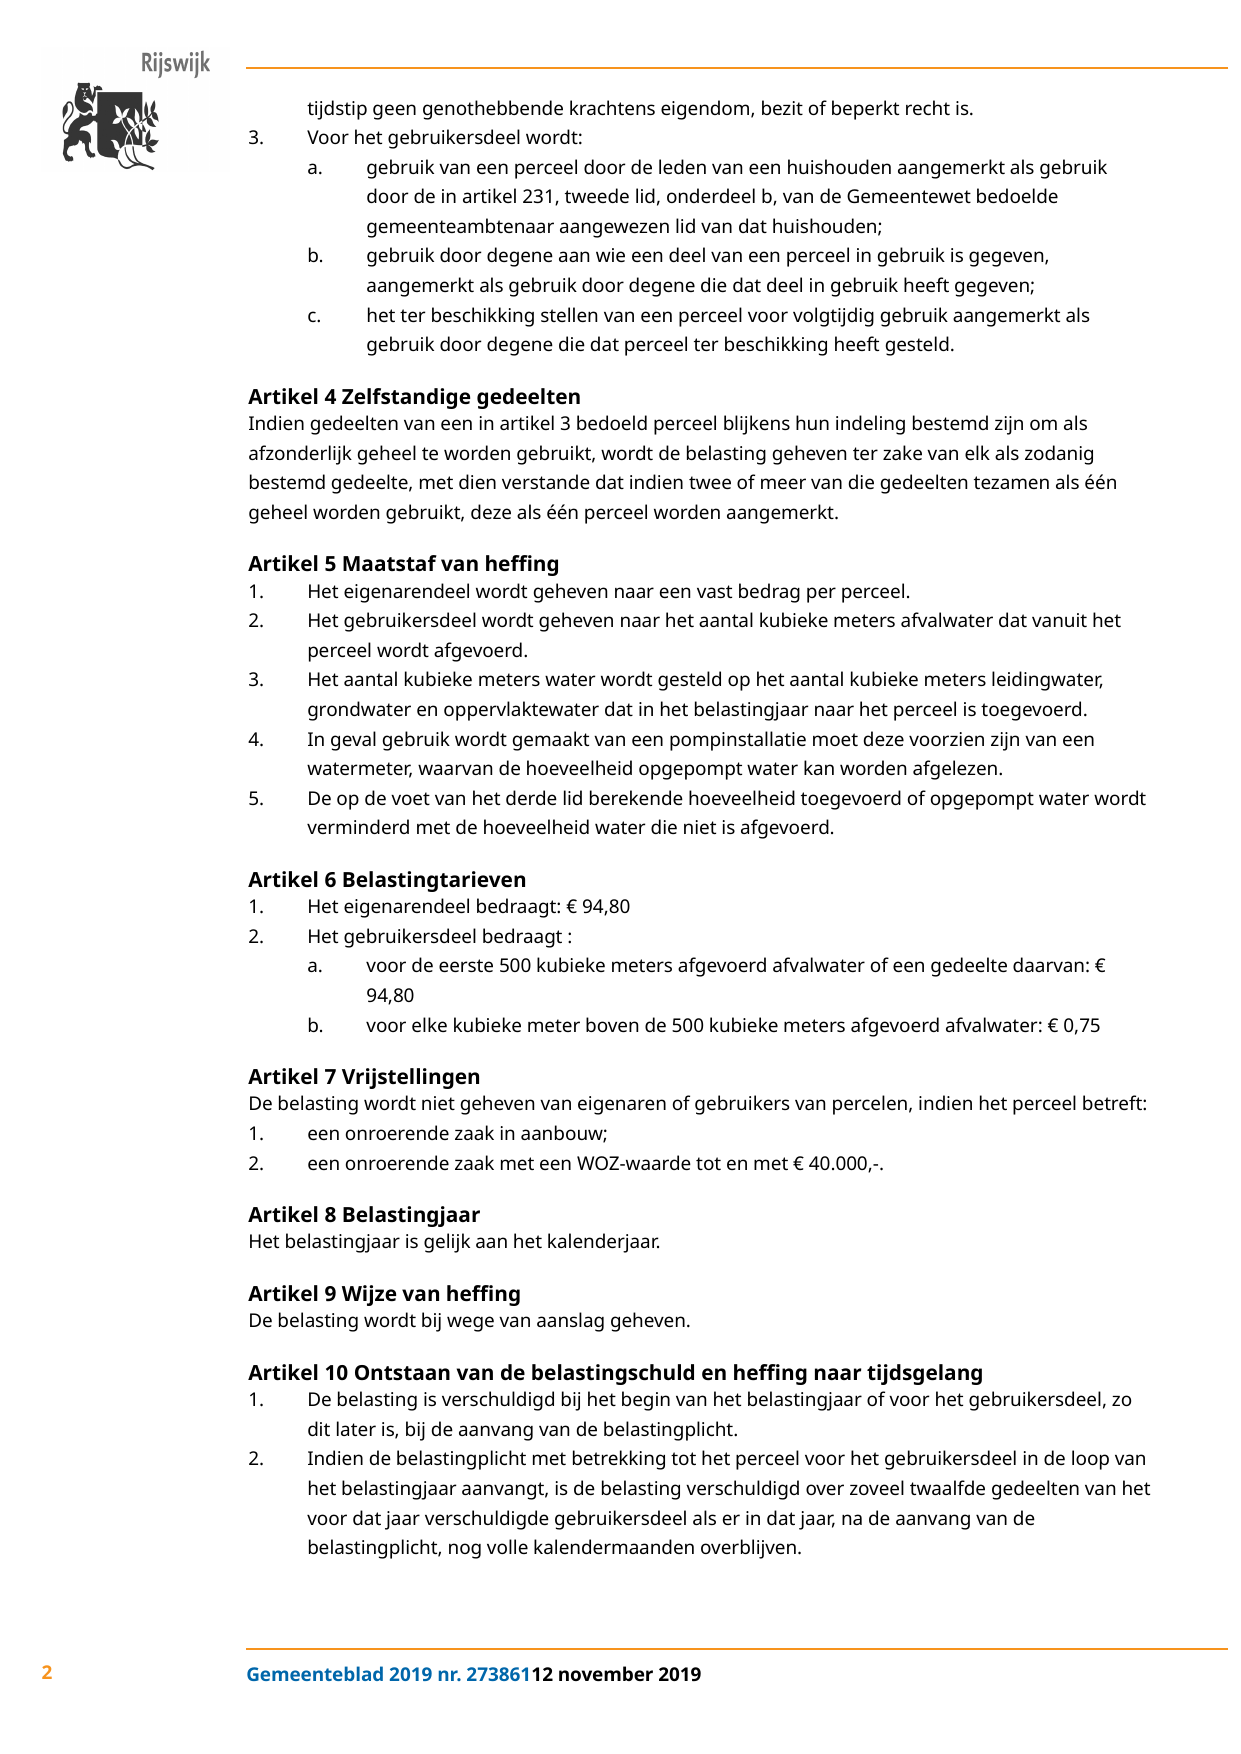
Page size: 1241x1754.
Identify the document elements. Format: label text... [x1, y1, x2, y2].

text Artikel 6 Belastingtarieven [248, 865, 1152, 893]
list tijdstip geen genothebbende krachtens eigendom, bezit of beperkt recht is. [248, 95, 1152, 121]
list De belasting is verschuldigd bij het begin van het belastingjaar of voor het gebruikersdeel, zo dit later is, bij de aanvang van de belastingplicht. [248, 1386, 1152, 1442]
list voor elke kubieke meter boven de 500 kubieke meters afgevoerd afvalwater: € 0,75 [307, 1012, 1152, 1037]
text De belasting wordt bij wege van aanslag geheven. [248, 1307, 1152, 1333]
text Artikel 4 Zelfstandige gedeelten [248, 382, 1152, 410]
text Artikel 9 Wijze van heffing [248, 1279, 1152, 1307]
text Artikel 7 Vrijstellingen [248, 1062, 1152, 1091]
list gebruik door degene aan wie een deel van een perceel in gebruik is gegeven, aangemerkt als gebruik door degene die dat deel in gebruik heeft gegeven; [307, 243, 1152, 298]
text Artikel 8 Belastingjaar [248, 1200, 1152, 1229]
text Artikel 5 Maatstaf van heffing [248, 549, 1152, 578]
list Het eigenarendeel bedraagt: € 94,80 [248, 893, 1152, 919]
list Voor het gebruikersdeel wordt: [248, 124, 1152, 150]
list een onroerende zaak in aanbouw; [248, 1120, 1152, 1146]
list Het gebruikersdeel bedraagt : [248, 923, 1152, 949]
list De op de voet van het derde lid berekende hoeveelheid toegevoerd of opgepompt water wordt verminderd met de hoeveelheid water die niet is afgevoerd. [248, 785, 1152, 840]
list Het gebruikersdeel wordt geheven naar het aantal kubieke meters afvalwater dat vanuit het perceel wordt afgevoerd. [248, 607, 1152, 663]
list het ter beschikking stellen van een perceel voor volgtijdig gebruik aangemerkt als gebruik door degene die dat perceel ter beschikking heeft gesteld. [307, 302, 1152, 357]
text Indien gedeelten van een in artikel 3 bedoeld perceel blijkens hun indeling bestemd zijn om als afzonderlijk geheel te worden gebruikt, wordt de belasting geheven ter zake van elk als zodanig bestemd gedeelte, met dien verstande dat indien twee of meer van die gedeelten tezamen als één geheel worden gebruikt, deze als één perceel worden aangemerkt. [248, 410, 1152, 525]
text Artikel 10 Ontstaan van de belastingschuld en heffing naar tijdsgelang [248, 1358, 1152, 1386]
list gebruik van een perceel door de leden van een huishouden aangemerkt als gebruik door de in artikel 231, tweede lid, onderdeel b, van de Gemeentewet bedoelde gemeenteambtenaar aangewezen lid van dat huishouden; [307, 154, 1152, 239]
text Het belastingjaar is gelijk aan het kalenderjaar. [248, 1229, 1152, 1254]
list een onroerende zaak met een WOZ-waarde tot en met € 40.000,-. [248, 1150, 1152, 1176]
list Het aantal kubieke meters water wordt gesteld op het aantal kubieke meters leidingwater, grondwater en oppervlaktewater dat in het belastingjaar naar het perceel is toegevoerd. [248, 667, 1152, 722]
list voor de eerste 500 kubieke meters afgevoerd afvalwater of een gedeelte daarvan: € 94,80 [307, 953, 1152, 1008]
list Het eigenarendeel wordt geheven naar een vast bedrag per perceel. [248, 578, 1152, 604]
picture [41, 47, 231, 172]
list Indien de belastingplicht met betrekking tot het perceel voor het gebruikersdeel in de loop van het belastingjaar aanvangt, is de belasting verschuldigd over zoveel twaalfde gedeelten van het voor dat jaar verschuldigde gebruikersdeel als er in dat jaar, na de aanvang van de belastingplicht, nog volle kalendermaanden overblijven. [248, 1446, 1152, 1560]
text De belasting wordt niet geheven van eigenaren of gebruikers van percelen, indien het perceel betreft: [248, 1091, 1152, 1116]
list In geval gebruik wordt gemaakt van een pompinstallatie moet deze voorzien zijn van een watermeter, waarvan de hoeveelheid opgepompt water kan worden afgelezen. [248, 726, 1152, 781]
